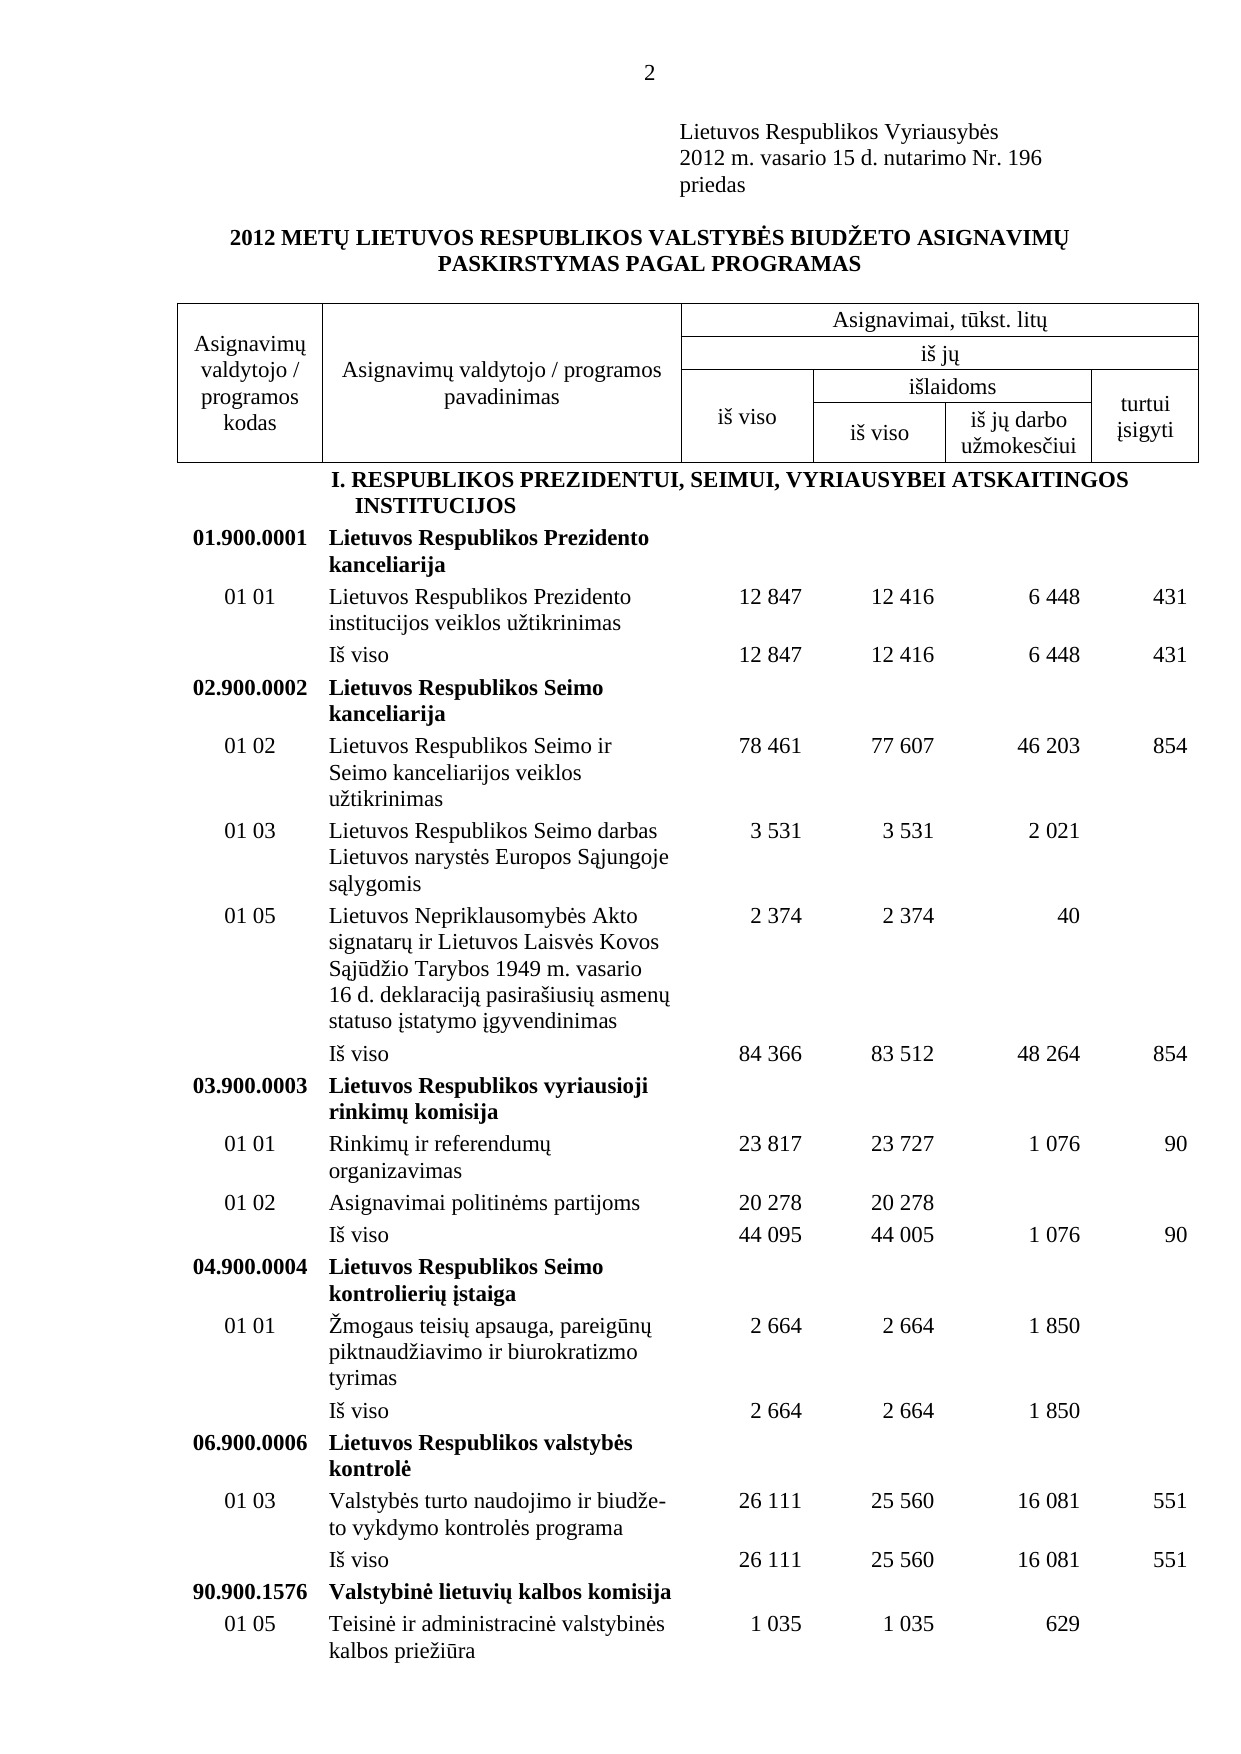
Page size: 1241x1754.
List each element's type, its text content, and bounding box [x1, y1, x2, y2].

table_cell 01 03 [177, 814, 322, 899]
table_cell [1092, 1608, 1199, 1666]
table_cell [177, 639, 322, 671]
table_cell 25 560 [813, 1485, 946, 1543]
table_cell [1092, 1309, 1199, 1394]
table_cell 2 021 [946, 814, 1092, 899]
table_cell 23 727 [813, 1128, 946, 1186]
table_cell [946, 1186, 1092, 1218]
table_cell 12 416 [813, 580, 946, 638]
table_cell 01 01 [177, 1309, 322, 1394]
table_cell Teisinė ir administracinė valstybinės kalbos priežiūra [323, 1608, 681, 1666]
table_cell [813, 1575, 946, 1607]
table_cell 2 664 [813, 1394, 946, 1426]
table_cell Žmogaus teisių apsauga, pareigūnų piktnaudžiavimo ir biurokratizmo tyrimas [323, 1309, 681, 1394]
table_cell 431 [1092, 580, 1199, 638]
table_cell [1092, 1394, 1199, 1426]
table_cell Valstybės turto naudojimo ir biudže­to vykdymo kontrolės programa [323, 1485, 681, 1543]
text Lietuvos Respublikos Vyriausybės 2012 m. vasario 15 d. nutarimo Nr. 196 priedas [679, 118, 1122, 197]
table_cell [946, 1250, 1092, 1309]
table_cell 12 847 [681, 580, 813, 638]
table_header Asignavimų valdytojo / programos pavadinimas [323, 304, 681, 462]
table_cell [1092, 1069, 1199, 1127]
table_cell [1092, 671, 1199, 729]
table_cell 44 095 [681, 1218, 813, 1250]
table_cell 90 [1092, 1128, 1199, 1186]
table_cell 46 203 [946, 729, 1092, 814]
table_cell [946, 1575, 1092, 1607]
table_cell 12 847 [681, 639, 813, 671]
table_cell 3 531 [813, 814, 946, 899]
table_cell 2 374 [681, 899, 813, 1037]
table_cell 40 [946, 899, 1092, 1037]
table_cell [946, 1426, 1092, 1484]
table_cell [1092, 1426, 1199, 1484]
table_cell Valstybinė lietuvių kalbos komisija [323, 1575, 681, 1607]
table_cell 1 850 [946, 1394, 1092, 1426]
text 2012 METŲ LIETUVOS RESPUBLIKOS VALSTYBĖS BIUDŽETO ASIGNAVIMŲ PASKIRSTYMAS PAGAL PROGRAMAS [177, 223, 1122, 276]
table_cell 78 461 [681, 729, 813, 814]
table_cell 1 035 [813, 1608, 946, 1666]
table_cell Iš viso [323, 1037, 681, 1069]
table_header Asignavimai, tūkst. litų [682, 304, 1198, 336]
table_cell Asignavimai politinėms partijoms [323, 1186, 681, 1218]
table_cell 26 111 [681, 1543, 813, 1575]
table_cell 25 560 [813, 1543, 946, 1575]
table_cell [946, 1069, 1092, 1127]
table_cell 2 664 [681, 1309, 813, 1394]
table_cell 90.900.1576 [177, 1575, 322, 1607]
table_cell 01 03 [177, 1485, 322, 1543]
table_cell [1092, 1250, 1199, 1309]
table_cell [177, 1394, 322, 1426]
table_cell 01 01 [177, 580, 322, 638]
table_cell [681, 1250, 813, 1309]
table_cell 6 448 [946, 580, 1092, 638]
table_cell 16 081 [946, 1543, 1092, 1575]
table_cell 2 374 [813, 899, 946, 1037]
table_cell 1 076 [946, 1218, 1092, 1250]
table_cell 03.900.0003 [177, 1069, 322, 1127]
table_cell turtui įsigyti [1092, 370, 1198, 462]
table_cell Iš viso [323, 1394, 681, 1426]
table_cell Lietuvos Respublikos valstybės kontrolė [323, 1426, 681, 1484]
table_cell [681, 1426, 813, 1484]
table_cell 12 416 [813, 639, 946, 671]
table_cell Rinkimų ir referendumų organizavimas [323, 1128, 681, 1186]
table_cell Lietuvos Nepriklausomybės Akto signatarų ir Lietuvos Laisvės Kovos Sąjūdžio Tarybos 1949 m. vasario 16 d. deklaraciją pasirašiusių asmenų statuso įstatymo įgyvendinimas [323, 899, 681, 1037]
table_cell 23 817 [681, 1128, 813, 1186]
table_cell 84 366 [681, 1037, 813, 1069]
table_cell 83 512 [813, 1037, 946, 1069]
table_cell 1 850 [946, 1309, 1092, 1394]
table_cell išlaidoms [814, 370, 1091, 402]
table_cell 06.900.0006 [177, 1426, 322, 1484]
table_cell [1092, 814, 1199, 899]
table_cell 2 664 [813, 1309, 946, 1394]
table_cell 1 076 [946, 1128, 1092, 1186]
table_cell Iš viso [323, 1218, 681, 1250]
table_cell [681, 671, 813, 729]
table_cell 90 [1092, 1218, 1199, 1250]
table_cell [177, 1543, 322, 1575]
table_cell [813, 1426, 946, 1484]
table_cell [681, 521, 813, 580]
table_cell 854 [1092, 1037, 1199, 1069]
table_header Asignavimų valdytojo / programos kodas [178, 304, 322, 462]
table_cell [813, 1250, 946, 1309]
table_cell 431 [1092, 639, 1199, 671]
table_cell Lietuvos Respublikos vyriausioji rinkimų komisija [323, 1069, 681, 1127]
table_cell 48 264 [946, 1037, 1092, 1069]
table_cell iš jų darbo užmokesčiui [946, 403, 1091, 462]
table_cell 44 005 [813, 1218, 946, 1250]
table_cell 551 [1092, 1485, 1199, 1543]
table_cell [177, 1218, 322, 1250]
table_cell Lietuvos Respublikos Seimo ir Seimo kanceliarijos veiklos užtikrinimas [323, 729, 681, 814]
table_cell [1092, 1575, 1199, 1607]
table_cell [1092, 899, 1199, 1037]
table_cell 01.900.0001 [177, 521, 322, 580]
table_cell 02.900.0002 [177, 671, 322, 729]
table_cell Lietuvos Respublikos Prezidento kanceliarija [323, 521, 681, 580]
table_cell iš jų [682, 337, 1198, 369]
table_cell 3 531 [681, 814, 813, 899]
table_cell 854 [1092, 729, 1199, 814]
table_cell 01 01 [177, 1128, 322, 1186]
table_cell [813, 521, 946, 580]
table_cell 01 05 [177, 899, 322, 1037]
table_cell 629 [946, 1608, 1092, 1666]
table_cell 20 278 [813, 1186, 946, 1218]
table_cell 2 664 [681, 1394, 813, 1426]
table_cell 6 448 [946, 639, 1092, 671]
table_cell [946, 671, 1092, 729]
table_cell iš viso [682, 370, 813, 462]
table_cell I. RESPUBLIKOS PREZIDENTUI, SEIMUI, VYRIAUSYBEI ATSKAITINGOS INSTITUCIJOS [177, 463, 1199, 521]
table_cell [681, 1575, 813, 1607]
table_cell [177, 1037, 322, 1069]
table_cell Lietuvos Respublikos Seimo kontrolierių įstaiga [323, 1250, 681, 1309]
table_cell 01 02 [177, 729, 322, 814]
table_cell Lietuvos Respublikos Prezidento institucijos veiklos užtikrinimas [323, 580, 681, 638]
table_cell 20 278 [681, 1186, 813, 1218]
table_cell 1 035 [681, 1608, 813, 1666]
table_cell 26 111 [681, 1485, 813, 1543]
table_cell 551 [1092, 1543, 1199, 1575]
table_cell 01 02 [177, 1186, 322, 1218]
table_cell Lietuvos Respublikos Seimo darbas Lietuvos narystės Europos Sąjungoje sąlygomis [323, 814, 681, 899]
table_cell Lietuvos Respublikos Seimo kanceliarija [323, 671, 681, 729]
table_cell [681, 1069, 813, 1127]
table_cell [1092, 1186, 1199, 1218]
table_cell iš viso [814, 403, 945, 462]
table_cell 16 081 [946, 1485, 1092, 1543]
table_cell 01 05 [177, 1608, 322, 1666]
table_cell [813, 671, 946, 729]
table_cell Iš viso [323, 1543, 681, 1575]
table_cell 77 607 [813, 729, 946, 814]
table_cell Iš viso [323, 639, 681, 671]
table_cell 04.900.0004 [177, 1250, 322, 1309]
table_cell [1092, 521, 1199, 580]
table_cell [813, 1069, 946, 1127]
table_cell [946, 521, 1092, 580]
